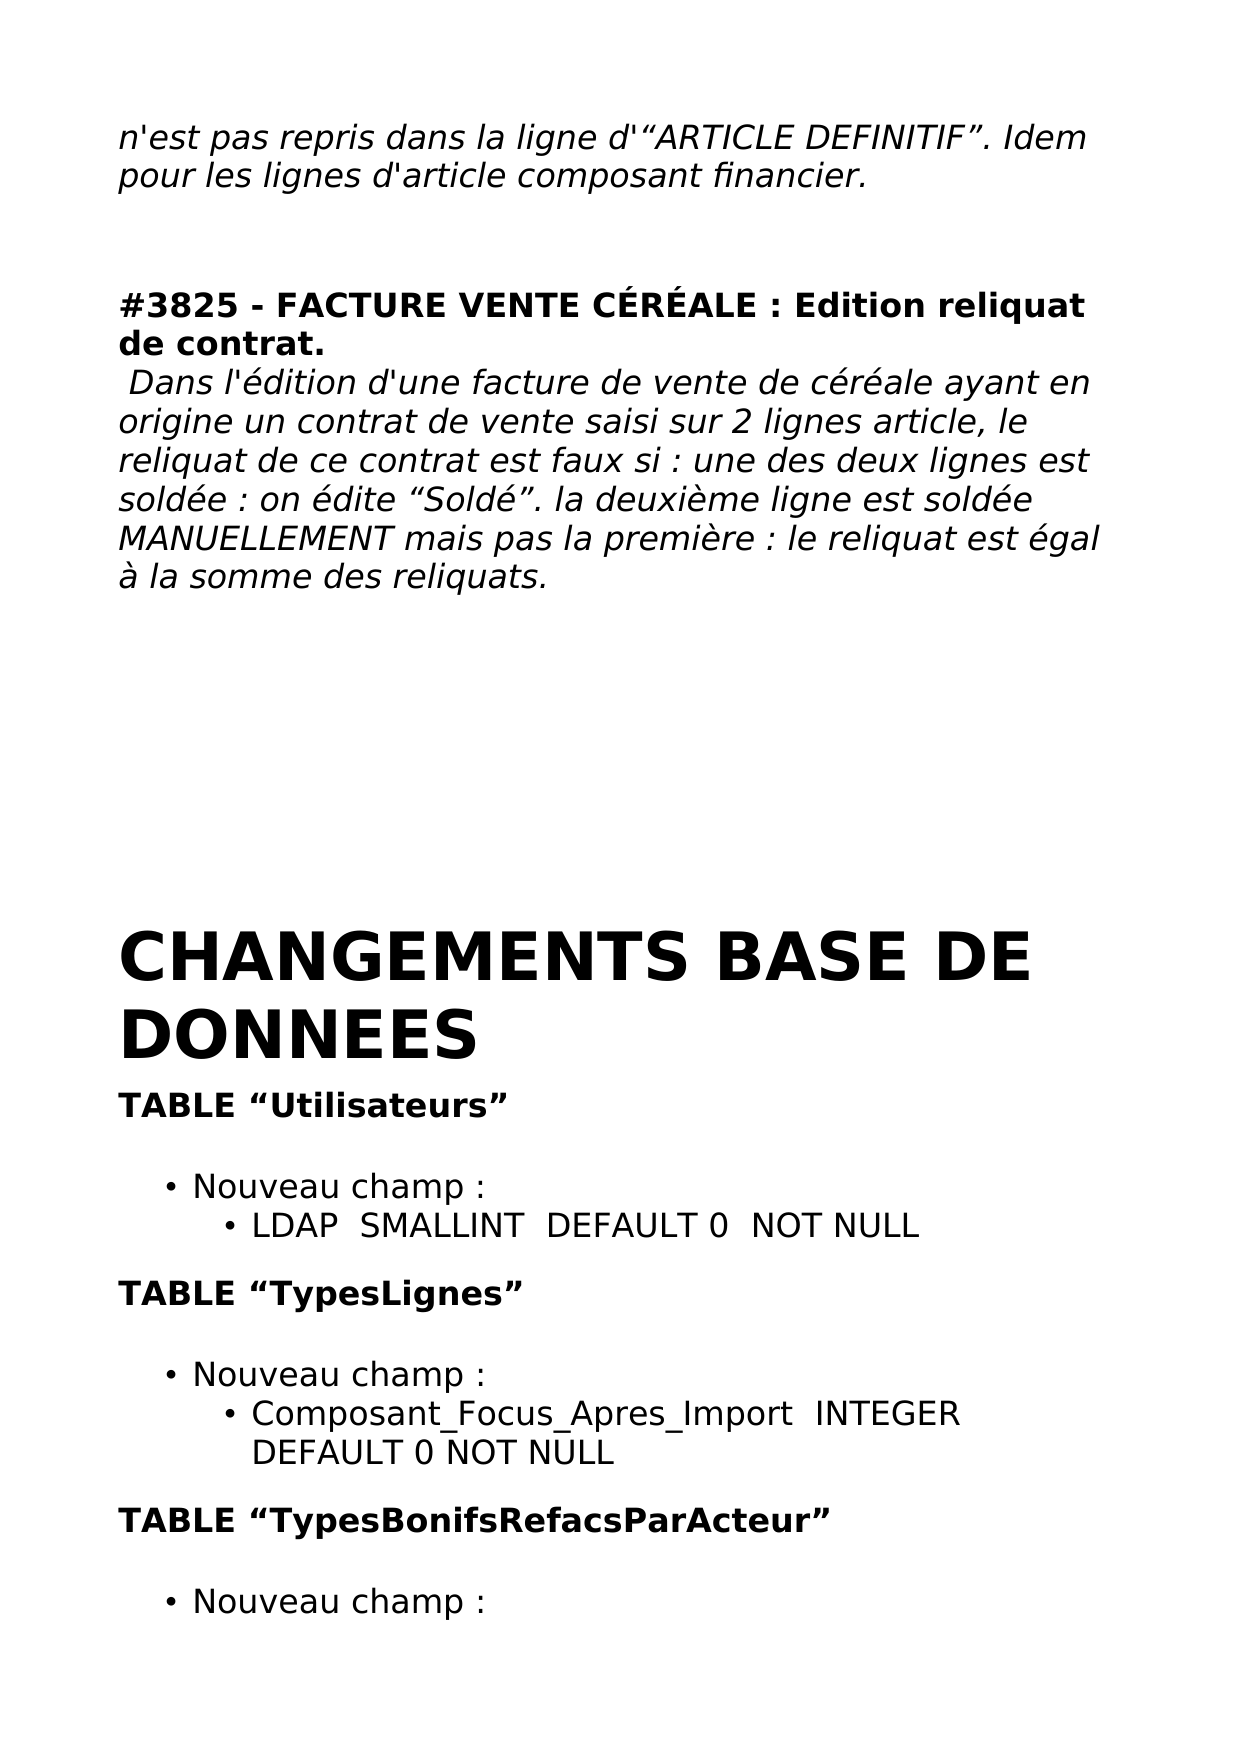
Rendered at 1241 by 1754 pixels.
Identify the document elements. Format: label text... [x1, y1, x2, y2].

text n'est pas repris dans la ligne d'“ARTICLE DEFINITIF”. Idem pour les lignes d'article composant financier. [118, 118, 1122, 273]
text #3825 - FACTURE VENTE CÉRÉALE : Edition reliquat de contrat. Dans l'édition d'une facture de vente de céréale ayant en origine un contrat de vente saisi sur 2 lignes article, le reliquat de ce contrat est faux si : une des deux lignes est soldée : on édite “Soldé”. la deuxième ligne est soldée MANUELLEMENT mais pas la première : le reliquat est égal à la somme des reliquats. [118, 286, 1122, 674]
list Nouveau champ : [177, 1355, 1122, 1394]
text TABLE “TypesLignes” [118, 1274, 1122, 1313]
subtitle CHANGEMENTS BASE DE DONNEES [118, 919, 1122, 1074]
list Composant_Focus_Apres_Import INTEGER DEFAULT 0 NOT NULL [236, 1394, 1122, 1472]
list Nouveau champ : [177, 1582, 1122, 1621]
list LDAP SMALLINT DEFAULT 0 NOT NULL [236, 1206, 1122, 1245]
text TABLE “Utilisateurs” [118, 1087, 1122, 1125]
text TABLE “TypesBonifsRefacsParActeur” [118, 1501, 1122, 1540]
list Nouveau champ : [177, 1167, 1122, 1206]
